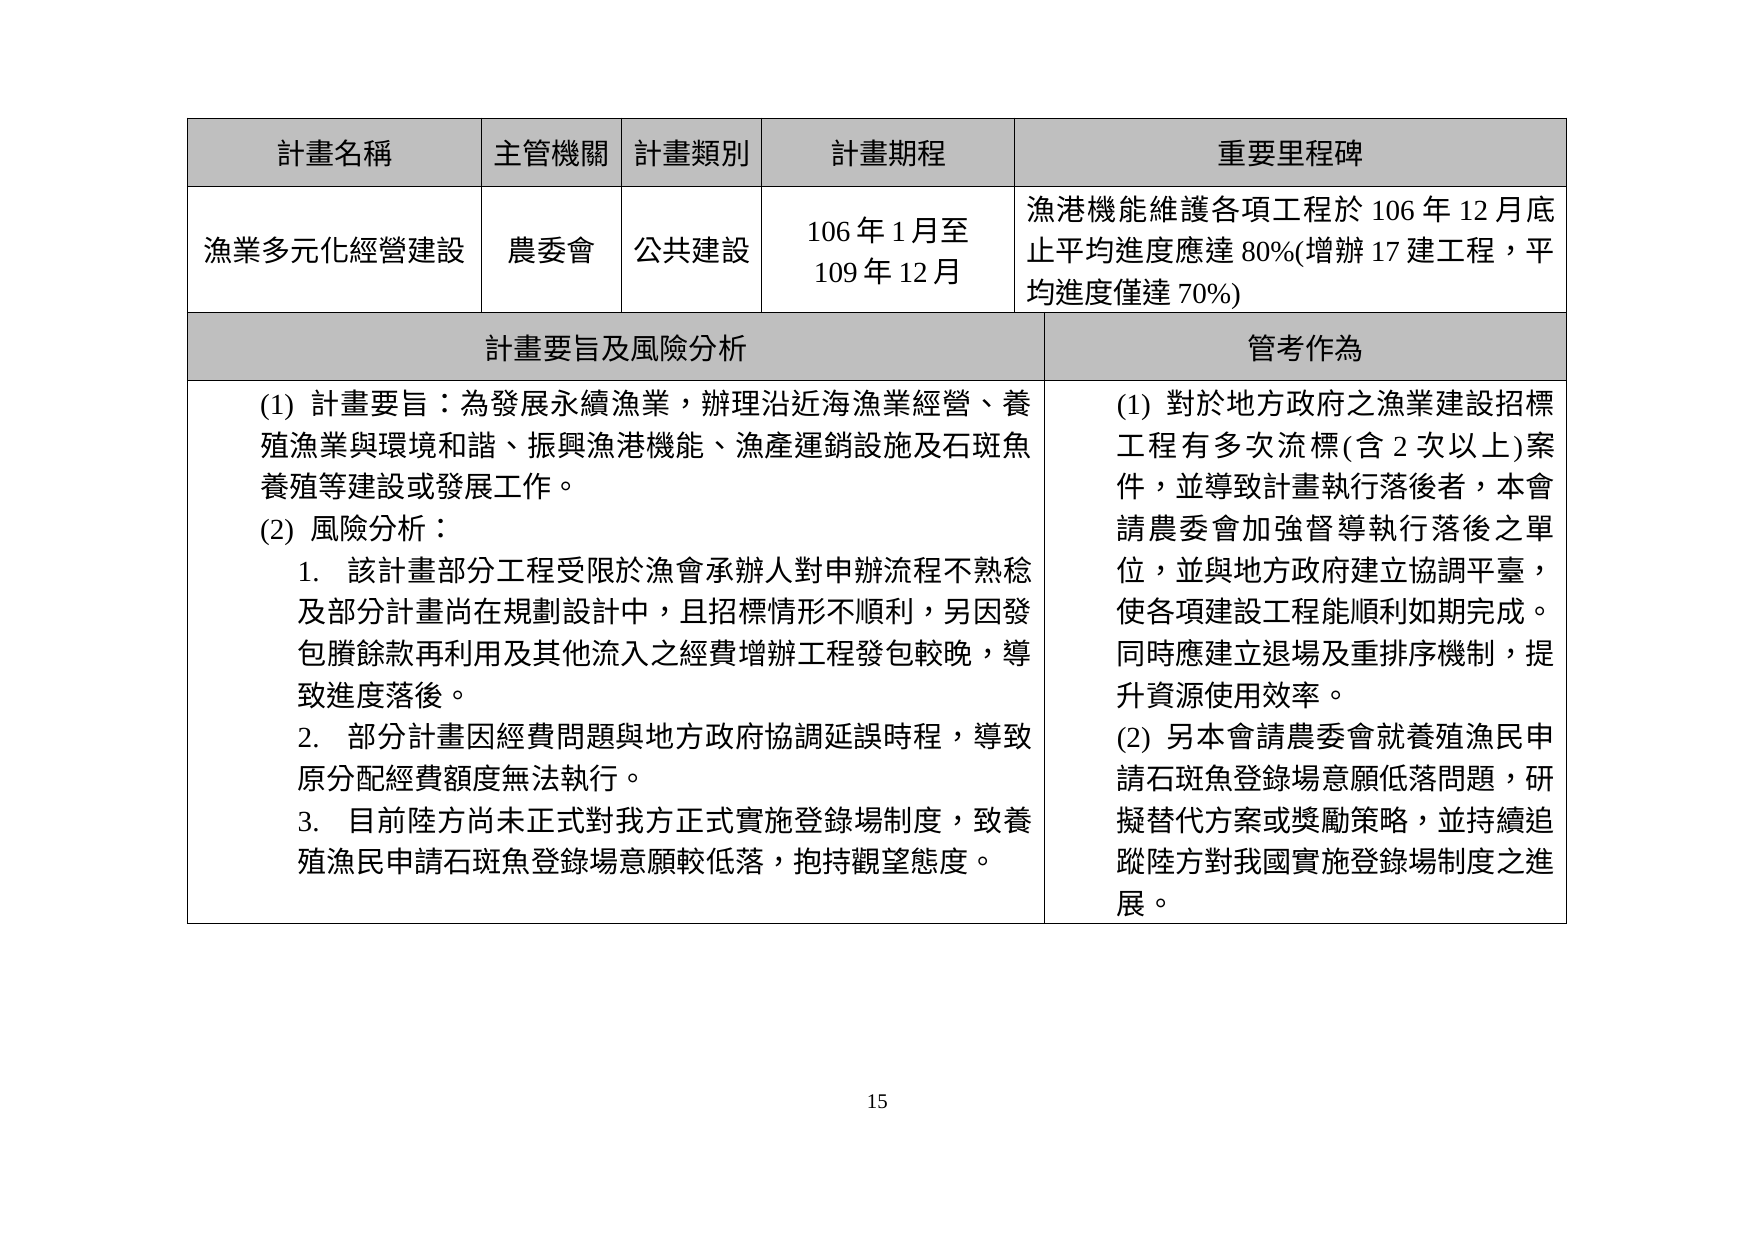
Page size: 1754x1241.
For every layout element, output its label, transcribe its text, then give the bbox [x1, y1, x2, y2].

table_header 計畫類別 [622, 119, 761, 186]
table_cell 計畫要旨及風險分析 [188, 313, 1044, 380]
table_header 重要里程碑 [1015, 119, 1566, 186]
table_cell 106年1月至 109年12月 [762, 187, 1014, 312]
table_cell 對於地方政府之漁業建設招標工程有多次流標(含2次以上)案件，並導致計畫執行落後者，本會請農委會加強督導執行落後之單位，並與地方政府建立協調平臺，使各項建設工程能順利如期完成。同時應建立退場及重排序機制，提升資源使用效率。 另本會請農委會就養殖漁民申請石斑魚登錄場意願低落問題，研擬替代方案或獎勵策略，並持續追蹤陸方對我國實施登錄場制度之進展。 [1045, 381, 1566, 923]
table_cell 管考作為 [1045, 313, 1566, 380]
table_header 計畫期程 [762, 119, 1014, 186]
table_header 主管機關 [482, 119, 621, 186]
table_cell 漁港機能維護各項工程於106年12月底止平均進度應達80%(增辦17建工程，平均進度僅達70%) [1015, 187, 1566, 312]
table_cell 農委會 [482, 187, 621, 312]
table_cell 漁業多元化經營建設 [188, 187, 481, 312]
table_cell 公共建設 [622, 187, 761, 312]
table_header 計畫名稱 [188, 119, 481, 186]
table_cell 計畫要旨：為發展永續漁業，辦理沿近海漁業經營、養殖漁業與環境和諧、振興漁港機能、漁產運銷設施及石斑魚養殖等建設或發展工作。 風險分析： 該計畫部分工程受限於漁會承辦人對申辦流程不熟稔及部分計畫尚在規劃設計中，且招標情形不順利，另因發包賸餘款再利用及其他流入之經費增辦工程發包較晚，導致進度落後。 部分計畫因經費問題與地方政府協調延誤時程，導致原分配經費額度無法執行。 目前陸方尚未正式對我方正式實施登錄場制度，致養殖漁民申請石斑魚登錄場意願較低落，抱持觀望態度。 [188, 381, 1044, 923]
